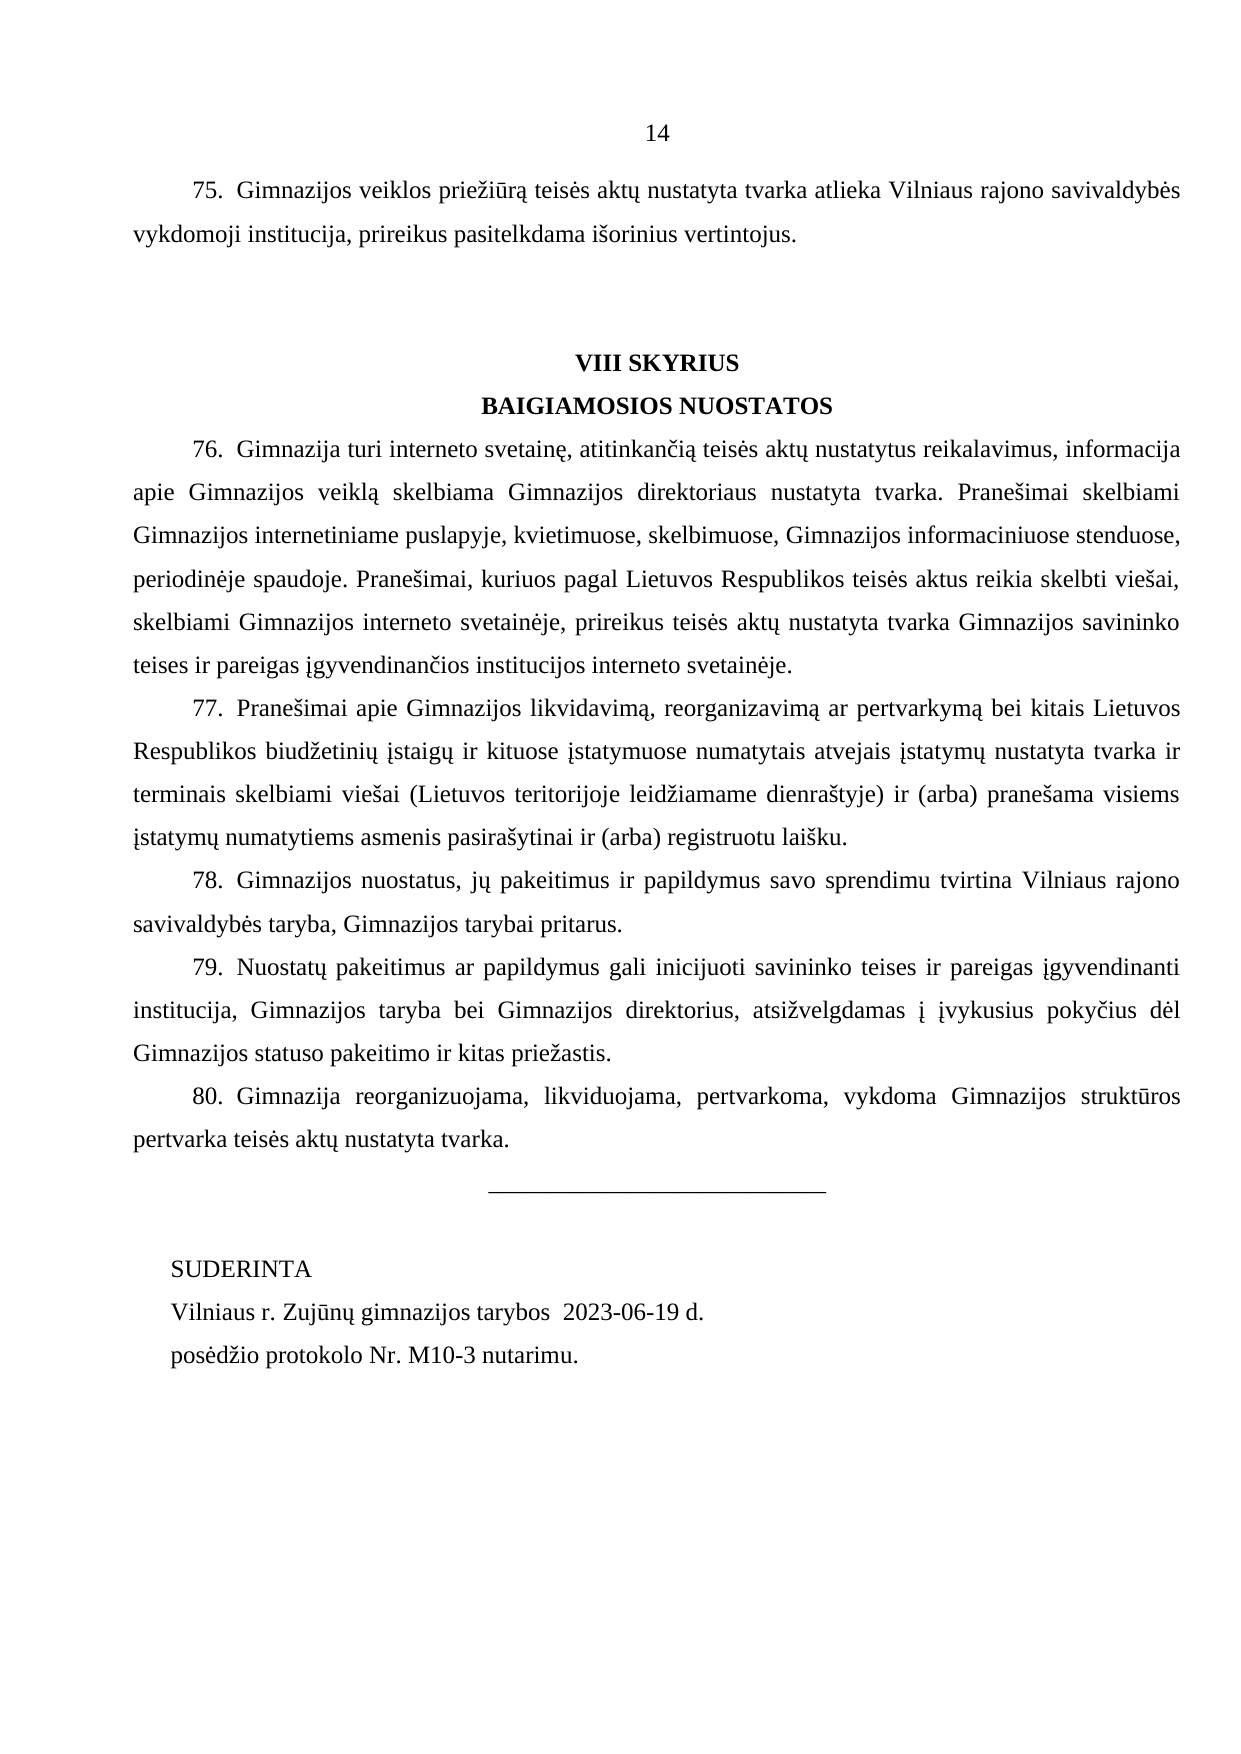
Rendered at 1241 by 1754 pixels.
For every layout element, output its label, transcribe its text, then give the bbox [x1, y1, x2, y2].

text 75. Gimnazijos veiklos priežiūrą teisės aktų nustatyta tvarka atlieka Vilniaus rajono savivaldybės vykdomoji institucija, prireikus pasitelkdama išorinius vertintojus. [133, 176, 1181, 247]
text BAIGIAMOSIOS NUOSTATOS [133, 391, 1181, 420]
text 80. Gimnazija reorganizuojama, likviduojama, pertvarkoma, vykdoma Gimnazijos struktūros pertvarka teisės aktų nustatyta tvarka. [133, 1081, 1181, 1153]
text ___________________________ [133, 1167, 1181, 1196]
text 77. Pranešimai apie Gimnazijos likvidavimą, reorganizavimą ar pertvarkymą bei kitais Lietuvos Respublikos biudžetinių įstaigų ir kituose įstatymuose numatytais atvejais įstatymų nustatyta tvarka ir terminais skelbiami viešai (Lietuvos teritorijoje leidžiamame dienraštyje) ir (arba) pranešama visiems įstatymų numatytiems asmenis pasirašytinai ir (arba) registruotu laišku. [133, 693, 1181, 851]
text SUDERINTA [170, 1254, 1181, 1282]
text 79. Nuostatų pakeitimus ar papildymus gali inicijuoti savininko teises ir pareigas įgyvendinanti institucija, Gimnazijos taryba bei Gimnazijos direktorius, atsižvelgdamas į įvykusius pokyčius dėl Gimnazijos statuso pakeitimo ir kitas priežastis. [133, 952, 1181, 1067]
text posėdžio protokolo Nr. M10-3 nutarimu. [170, 1340, 1181, 1369]
text VIII SKYRIUS [133, 348, 1181, 377]
text 76. Gimnazija turi interneto svetainę, atitinkančią teisės aktų nustatytus reikalavimus, informacija apie Gimnazijos veiklą skelbiama Gimnazijos direktoriaus nustatyta tvarka. Pranešimai skelbiami Gimnazijos internetiniame puslapyje, kvietimuose, skelbimuose, Gimnazijos informaciniuose stenduose, periodinėje spaudoje. Pranešimai, kuriuos pagal Lietuvos Respublikos teisės aktus reikia skelbti viešai, skelbiami Gimnazijos interneto svetainėje, prireikus teisės aktų nustatyta tvarka Gimnazijos savininko teises ir pareigas įgyvendinančios institucijos interneto svetainėje. [133, 434, 1181, 679]
text Vilniaus r. Zujūnų gimnazijos tarybos 2023-06-19 d. [170, 1297, 1181, 1326]
text 78. Gimnazijos nuostatus, jų pakeitimus ir papildymus savo sprendimu tvirtina Vilniaus rajono savivaldybės taryba, Gimnazijos tarybai pritarus. [133, 866, 1181, 937]
